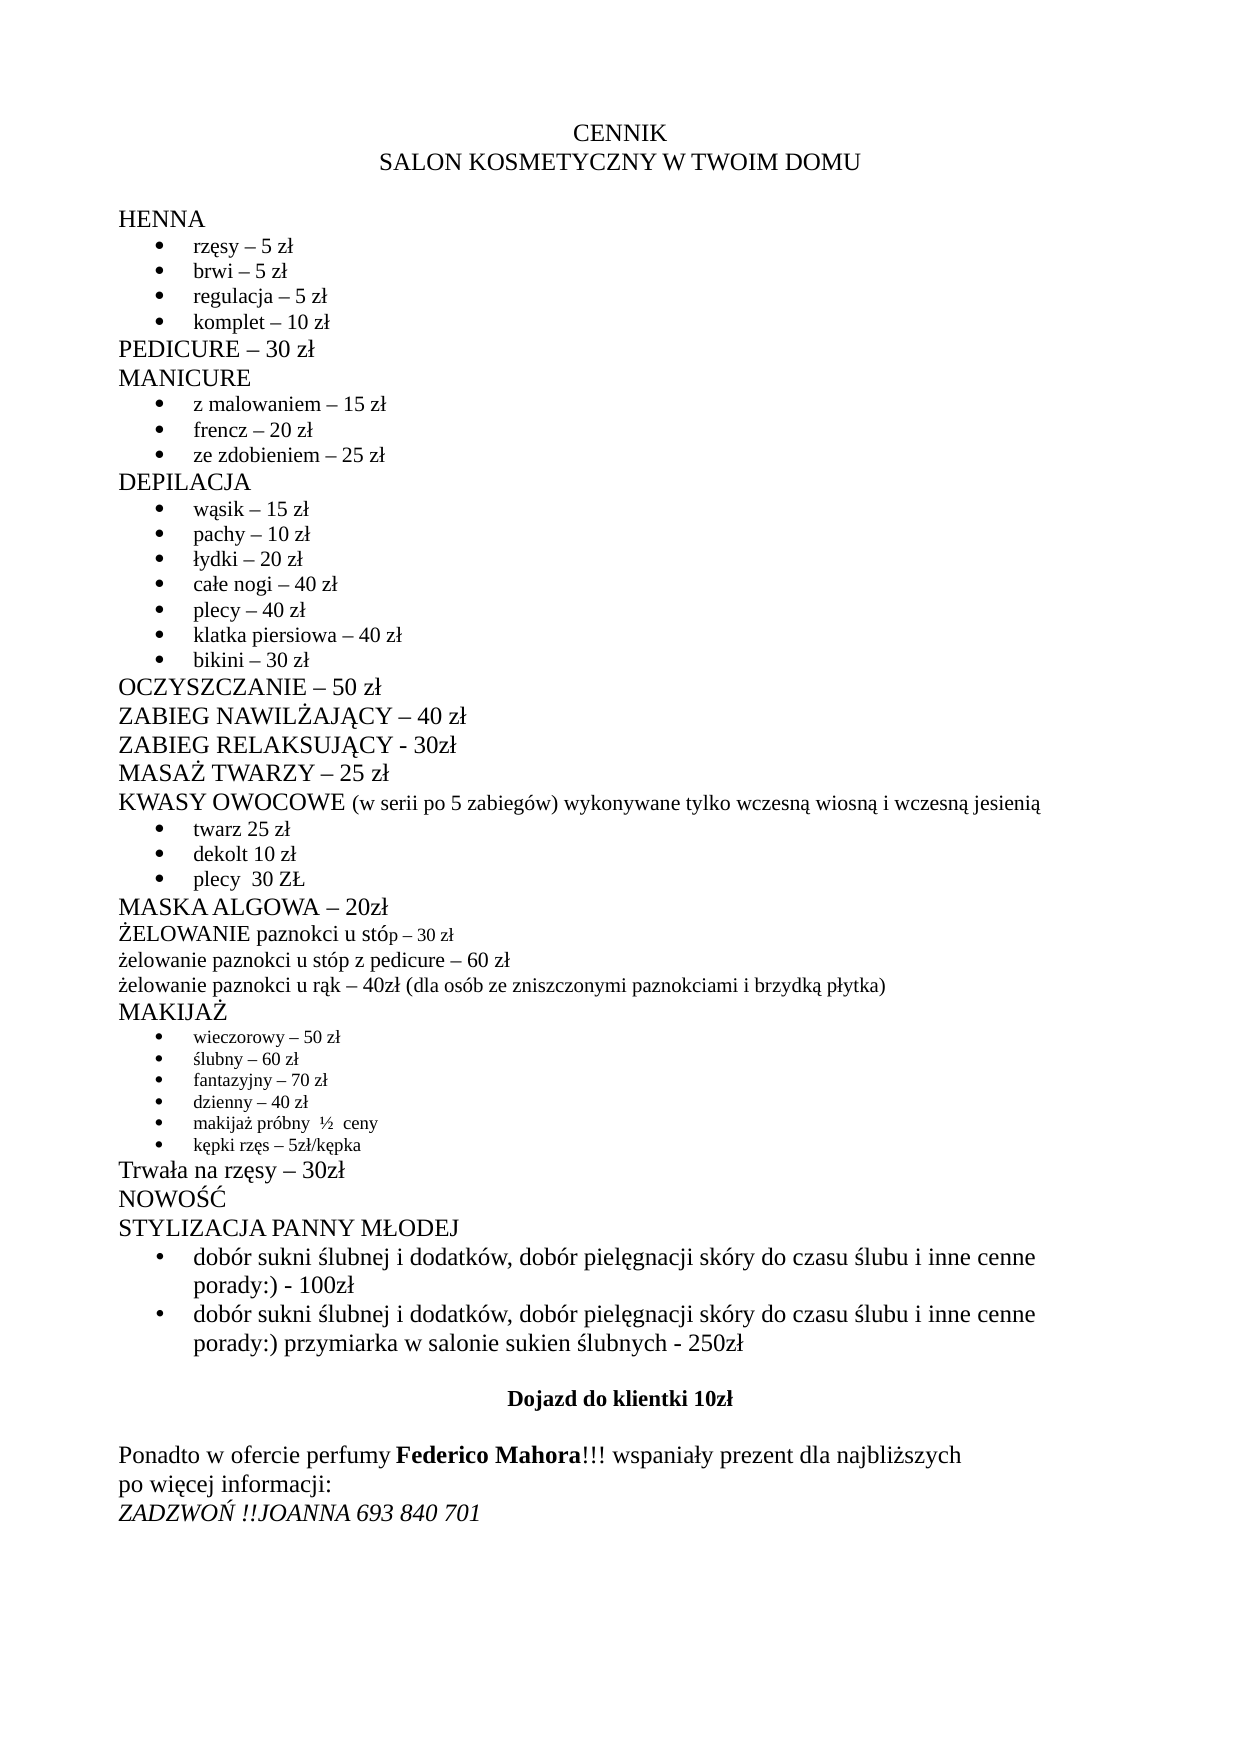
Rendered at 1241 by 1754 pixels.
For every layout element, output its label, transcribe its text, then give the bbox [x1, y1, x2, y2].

list frencz – 20 zł [156, 417, 1122, 442]
text Ponadto w ofercie perfumy Federico Mahora!!! wspaniały prezent dla najbliższych [118, 1440, 1122, 1469]
list rzęsy – 5 zł [156, 233, 1122, 258]
list całe nogi – 40 zł [156, 571, 1122, 597]
list kępki rzęs – 5zł/kępka [156, 1134, 1122, 1155]
list wieczorowy – 50 zł [156, 1026, 1122, 1047]
text NOWOŚĆ [118, 1184, 1122, 1213]
text depilacja [118, 467, 1122, 496]
list brwi – 5 zł [156, 258, 1122, 283]
list komplet – 10 zł [156, 309, 1122, 334]
text henna [118, 204, 1122, 233]
text kwasy owocowe (w serii po 5 zabiegów) wykonywane tylko wczesną wiosną i wczesną jesienią [118, 787, 1122, 816]
list dzienny – 40 zł [156, 1091, 1122, 1112]
list z malowaniem – 15 zł [156, 391, 1122, 417]
list łydki – 20 zł [156, 546, 1122, 571]
list wąsik – 15 zł [156, 496, 1122, 521]
list plecy 30 zł [156, 866, 1122, 892]
text maska algowa – 20zł [118, 892, 1122, 920]
text masaż twarzy – 25 zł [118, 758, 1122, 787]
list twarz 25 zł [156, 816, 1122, 841]
list bikini – 30 zł [156, 647, 1122, 672]
text pedicure – 30 zł [118, 334, 1122, 363]
list klatka piersiowa – 40 zł [156, 622, 1122, 647]
list dobór sukni ślubnej i dodatków, dobór pielęgnacji skóry do czasu ślubu i inne cenne porady:) - 100zł [156, 1242, 1122, 1299]
text żelowanie paznokci u stóp z pedicure – 60 zł [118, 947, 1122, 972]
list ślubny – 60 zł [156, 1047, 1122, 1069]
text Cennik [118, 118, 1122, 147]
list pachy – 10 zł [156, 521, 1122, 546]
text makijaż [118, 997, 1122, 1026]
text ZABIEG NAWILŻAJĄCY – 40 zł [118, 701, 1122, 730]
list regulacja – 5 zł [156, 283, 1122, 309]
list fantazyjny – 70 zł [156, 1069, 1122, 1091]
text ZABIEG RELAKSUJĄCY - 30zł [118, 730, 1122, 758]
text Zadzwoń !!Joanna 693 840 701 [118, 1498, 1122, 1527]
text Dojazd do klientki 10zł [118, 1385, 1122, 1412]
list dekolt 10 zł [156, 841, 1122, 866]
text Salon kosmetyczny w twoim domu [118, 147, 1122, 176]
list makijaż próbny ½ ceny [156, 1112, 1122, 1134]
text STYLIZACJA PANNY MŁODEJ [118, 1213, 1122, 1242]
list ze zdobieniem – 25 zł [156, 442, 1122, 467]
text manicure [118, 363, 1122, 391]
text ŻELOWANIE paznokci u stóp – 30 zł [118, 920, 1122, 947]
text po więcej informacji: [118, 1469, 1122, 1498]
text Trwała na rzęsy – 30zł [118, 1155, 1122, 1184]
list plecy – 40 zł [156, 597, 1122, 622]
text żelowanie paznokci u rąk – 40zł (dla osób ze zniszczonymi paznokciami i brzydką płytka) [118, 972, 1122, 997]
text oczyszczanie – 50 zł [118, 672, 1122, 701]
list dobór sukni ślubnej i dodatków, dobór pielęgnacji skóry do czasu ślubu i inne cenne porady:) przymiarka w salonie sukien ślubnych - 250zł [156, 1299, 1122, 1357]
